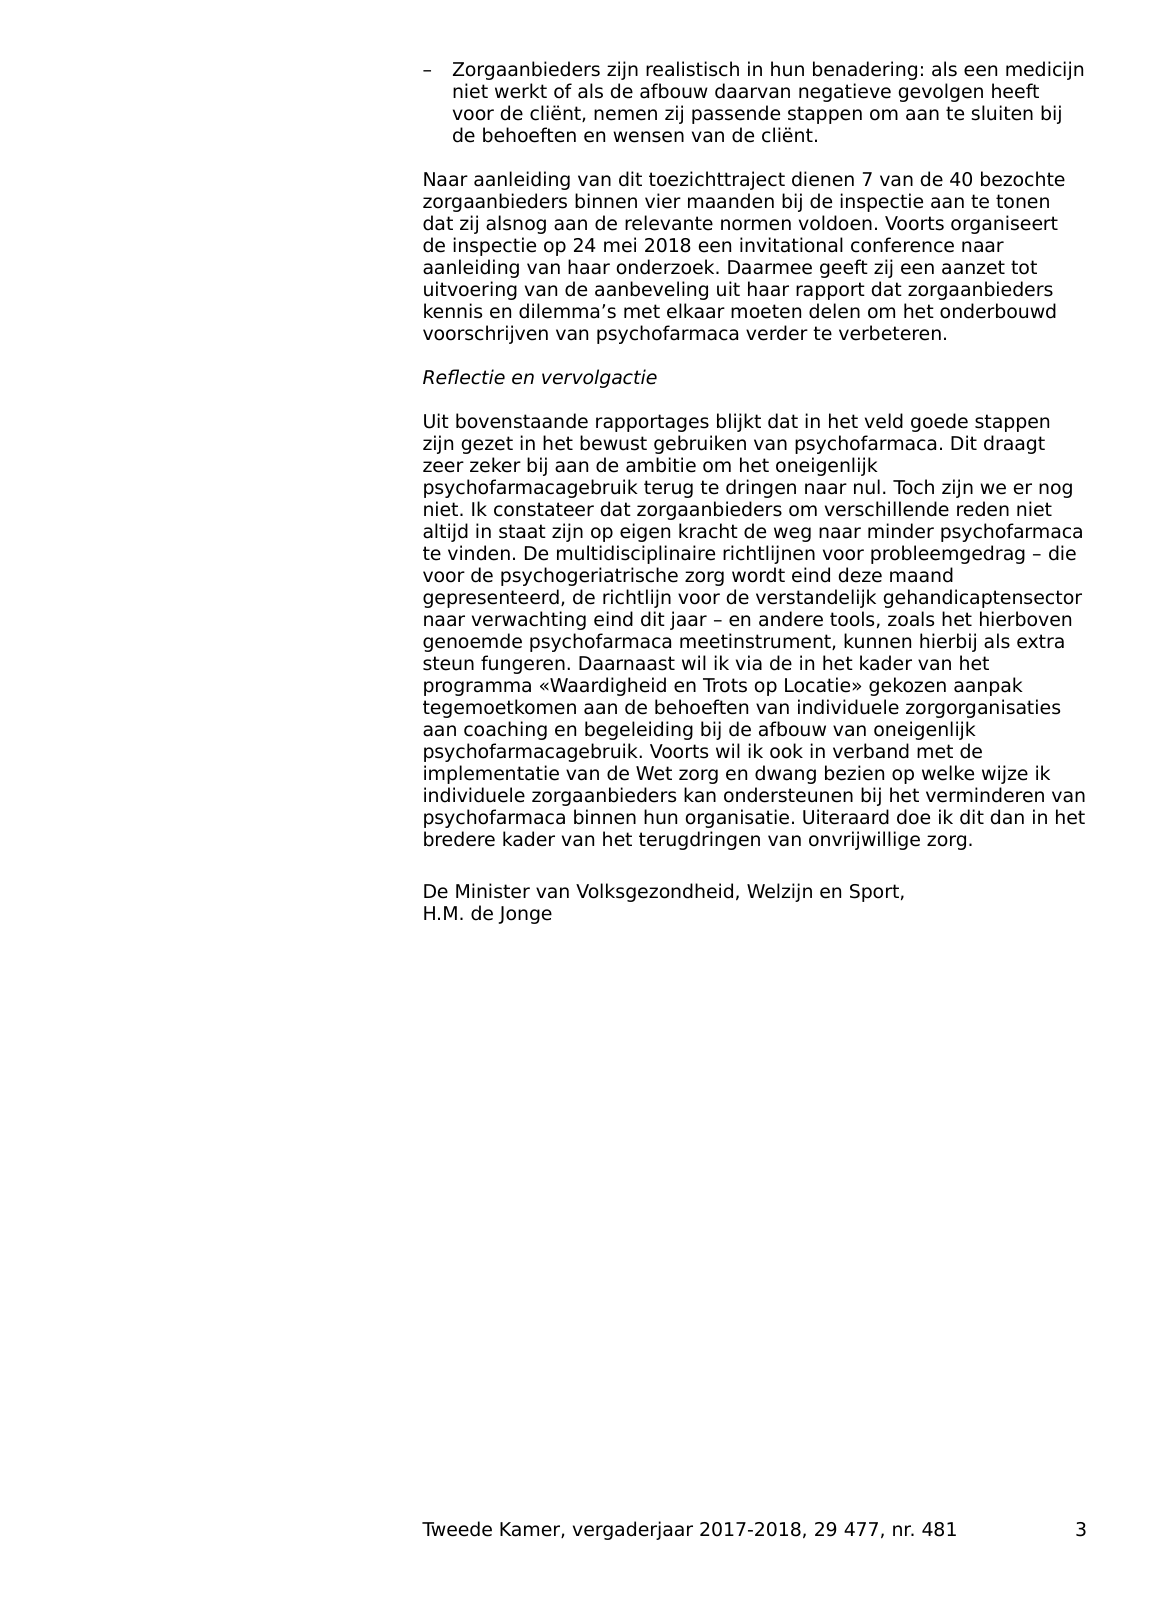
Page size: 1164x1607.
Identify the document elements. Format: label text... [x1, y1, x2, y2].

text Uit bovenstaande rapportages blijkt dat in het veld goede stappen zijn gezet in het bewust gebruiken van psychofarmaca. Dit draagt zeer zeker bij aan de ambitie om het oneigenlijk psychofarmacagebruik terug te dringen naar nul. Toch zijn we er nog niet. Ik constateer dat zorgaanbieders om verschillende reden niet altijd in staat zijn op eigen kracht de weg naar minder psychofarmaca te vinden. De multidisciplinaire richtlijnen voor probleemgedrag – die voor de psychogeriatrische zorg wordt eind deze maand gepresenteerd, de richtlijn voor de verstandelijk gehandicaptensector naar verwachting eind dit jaar – en andere tools, zoals het hierboven genoemde psychofarmaca meetinstrument, kunnen hierbij als extra steun fungeren. Daarnaast wil ik via de in het kader van het programma «Waardigheid en Trots op Locatie» gekozen aanpak tegemoetkomen aan de behoeften van individuele zorgorganisaties aan coaching en begeleiding bij de afbouw van oneigenlijk psychofarmacagebruik. Voorts wil ik ook in verband met de implementatie van de Wet zorg en dwang bezien op welke wijze ik individuele zorgaanbieders kan ondersteunen bij het verminderen van psychofarmaca binnen hun organisatie. Uiteraard doe ik dit dan in het bredere kader van het terugdringen van onvrijwillige zorg. [422, 411, 1087, 851]
subtitle Reflectie en vervolgactie [422, 367, 1087, 389]
text Naar aanleiding van dit toezichttraject dienen 7 van de 40 bezochte zorgaanbieders binnen vier maanden bij de inspectie aan te tonen dat zij alsnog aan de relevante normen voldoen. Voorts organiseert de inspectie op 24 mei 2018 een invitational conference naar aanleiding van haar onderzoek. Daarmee geeft zij een aanzet tot uitvoering van de aanbeveling uit haar rapport dat zorgaanbieders kennis en dilemma’s met elkaar moeten delen om het onderbouwd voorschrijven van psychofarmaca verder te verbeteren. [422, 169, 1087, 345]
text – Zorgaanbieders zijn realistisch in hun benadering: als een medicijn niet werkt of als de afbouw daarvan negatieve gevolgen heeft voor de cliënt, nemen zij passende stappen om aan te sluiten bij de behoeften en wensen van de cliënt. [422, 59, 1087, 147]
text De Minister van Volksgezondheid, Welzijn en Sport, H.M. de Jonge [422, 881, 1087, 925]
